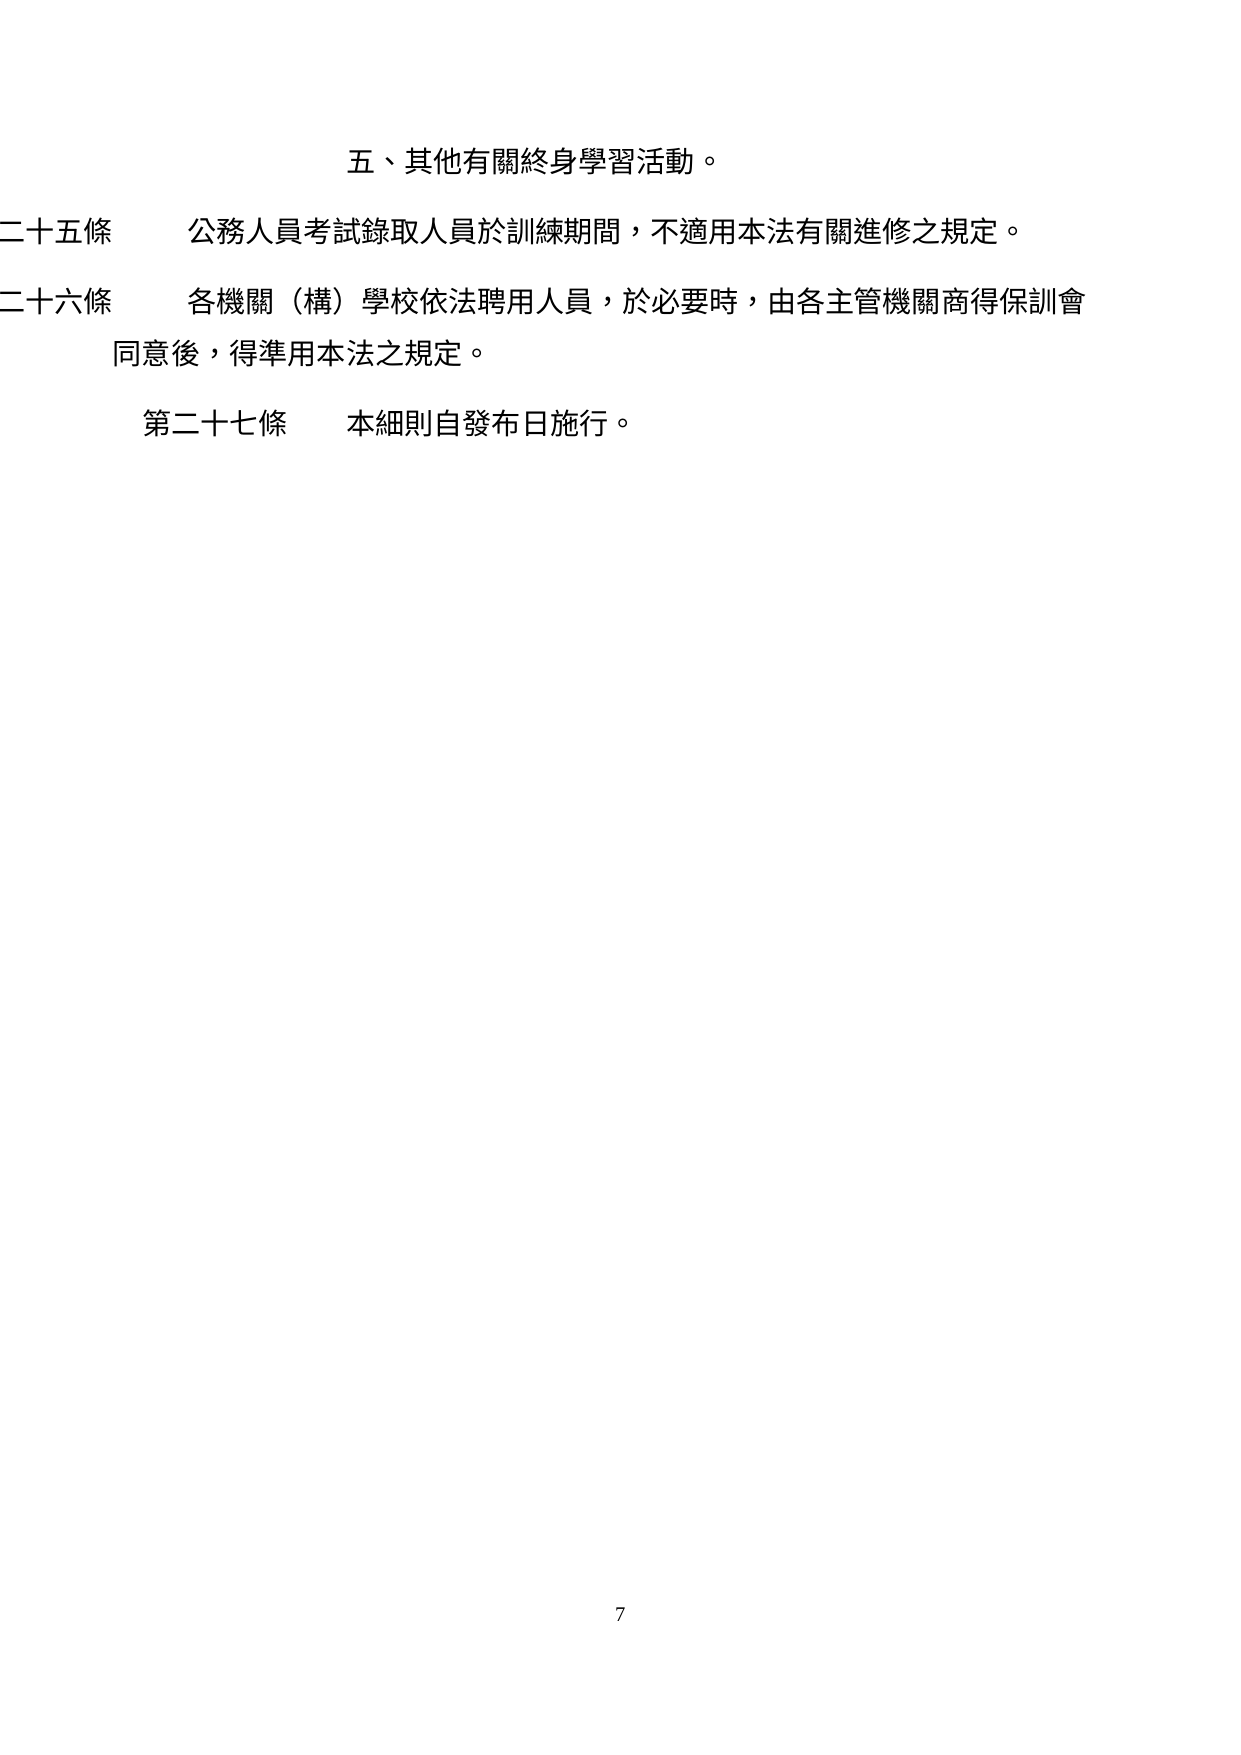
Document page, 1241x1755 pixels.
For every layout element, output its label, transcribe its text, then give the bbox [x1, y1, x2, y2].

text 五、其他有關終身學習活動。 [346, 139, 1118, 181]
text 第二十五條 公務人員考試錄取人員於訓練期間，不適用本法有關進修之規定。 [0, 208, 1099, 251]
text 第二十七條 本細則自發布日施行。 [142, 400, 1118, 443]
text 第二十六條 各機關（構）學校依法聘用人員，於必要時，由各主管機關商得保訓會同意後，得準用本法之規定。 [0, 278, 1099, 372]
